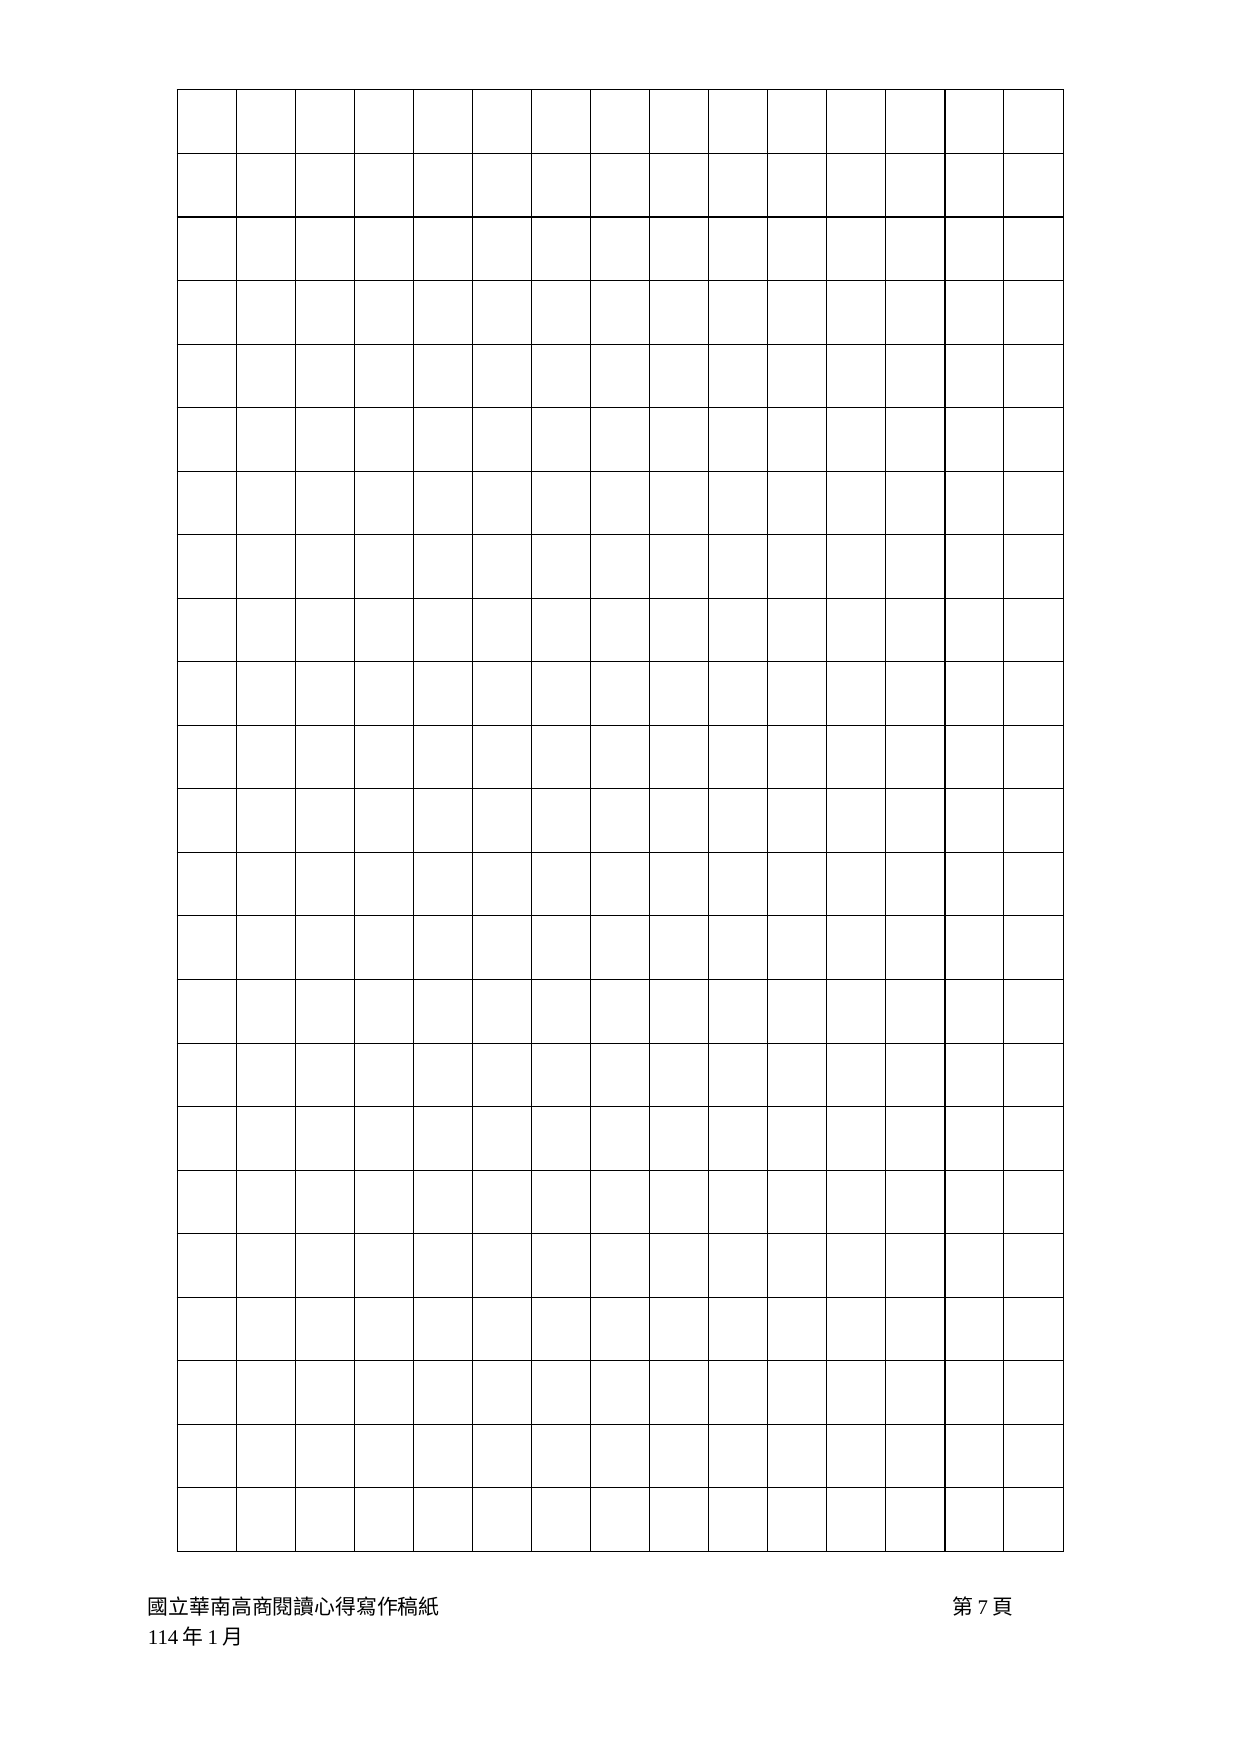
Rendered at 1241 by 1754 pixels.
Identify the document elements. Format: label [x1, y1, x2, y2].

table_cell [1004, 1298, 1063, 1360]
table_cell [650, 980, 708, 1042]
table_cell [414, 1488, 472, 1551]
table_cell [532, 345, 590, 407]
table_cell [946, 218, 1003, 280]
table_cell [591, 345, 649, 407]
table_cell [355, 154, 413, 216]
table_cell [473, 345, 531, 407]
table_cell [178, 1234, 236, 1297]
table_cell [827, 1234, 885, 1297]
table_cell [946, 408, 1003, 471]
table_cell [709, 1107, 767, 1169]
table_cell [768, 1234, 826, 1297]
table_cell [591, 1361, 649, 1424]
table_cell [473, 218, 531, 280]
table_cell [946, 1298, 1003, 1360]
table_cell [237, 1425, 295, 1487]
table_cell [946, 472, 1003, 534]
table_cell [414, 1298, 472, 1360]
table_cell [650, 1488, 708, 1551]
table_cell [296, 1107, 354, 1169]
table_cell [355, 535, 413, 598]
table_cell [532, 1044, 590, 1106]
table_cell [296, 281, 354, 343]
table_cell [237, 853, 295, 915]
table_cell [650, 1107, 708, 1169]
table_cell [886, 662, 944, 725]
table_cell [296, 408, 354, 471]
table_cell [827, 980, 885, 1042]
table_cell [1004, 789, 1063, 852]
table_cell [768, 1488, 826, 1551]
table_cell [650, 916, 708, 979]
table_cell [768, 1044, 826, 1106]
table_cell [1004, 853, 1063, 915]
table_cell [355, 1234, 413, 1297]
table_cell [296, 535, 354, 598]
table_cell [827, 218, 885, 280]
table_cell [414, 916, 472, 979]
table_cell [296, 662, 354, 725]
table_cell [1004, 345, 1063, 407]
table_cell [1004, 154, 1063, 216]
table_cell [1004, 916, 1063, 979]
table_cell [768, 1298, 826, 1360]
table_cell [473, 916, 531, 979]
table_cell [591, 1171, 649, 1233]
table_cell [768, 281, 826, 343]
table_cell [473, 726, 531, 788]
table_cell [178, 90, 236, 153]
table_cell [709, 1361, 767, 1424]
table_cell [650, 726, 708, 788]
table_cell [414, 1044, 472, 1106]
table_cell [296, 218, 354, 280]
table_cell [532, 154, 590, 216]
table_cell [1004, 1425, 1063, 1487]
table_cell [178, 154, 236, 216]
table_cell [178, 535, 236, 598]
table_cell [1004, 472, 1063, 534]
table_cell [237, 281, 295, 343]
table_cell [414, 599, 472, 661]
table_cell [886, 218, 944, 280]
table_cell [946, 726, 1003, 788]
table_cell [827, 281, 885, 343]
table_cell [473, 154, 531, 216]
table_cell [355, 789, 413, 852]
table_cell [355, 408, 413, 471]
table_cell [355, 90, 413, 153]
table_cell [827, 472, 885, 534]
table_cell [414, 662, 472, 725]
table_cell [296, 154, 354, 216]
table_cell [886, 789, 944, 852]
table_cell [473, 980, 531, 1042]
table_cell [650, 1234, 708, 1297]
table_cell [178, 1044, 236, 1106]
table_cell [650, 90, 708, 153]
table_cell [827, 853, 885, 915]
table_cell [827, 345, 885, 407]
table_cell [1004, 408, 1063, 471]
table_cell [532, 1425, 590, 1487]
table_cell [414, 218, 472, 280]
table_cell [532, 916, 590, 979]
table_cell [296, 472, 354, 534]
table_cell [532, 662, 590, 725]
table_cell [709, 535, 767, 598]
table_cell [886, 345, 944, 407]
table_cell [473, 1488, 531, 1551]
table_cell [414, 853, 472, 915]
table_cell [296, 980, 354, 1042]
table_cell [709, 345, 767, 407]
table_cell [473, 281, 531, 343]
table_cell [768, 218, 826, 280]
table_cell [473, 1234, 531, 1297]
table_cell [886, 1425, 944, 1487]
table_cell [827, 726, 885, 788]
table_cell [650, 1425, 708, 1487]
table_cell [886, 154, 944, 216]
table_cell [946, 154, 1003, 216]
table_cell [709, 916, 767, 979]
table_cell [709, 90, 767, 153]
table_cell [886, 1298, 944, 1360]
table_cell [827, 408, 885, 471]
table_cell [532, 980, 590, 1042]
table_cell [237, 599, 295, 661]
table_cell [178, 218, 236, 280]
table_cell [473, 1044, 531, 1106]
table_cell [886, 726, 944, 788]
table_cell [709, 1234, 767, 1297]
table_cell [650, 1298, 708, 1360]
table_cell [237, 1044, 295, 1106]
table_cell [591, 1044, 649, 1106]
table_cell [886, 472, 944, 534]
table_cell [1004, 1488, 1063, 1551]
table_cell [1004, 1107, 1063, 1169]
table_cell [296, 789, 354, 852]
table_cell [886, 90, 944, 153]
table_cell [473, 535, 531, 598]
table_cell [768, 472, 826, 534]
table_cell [178, 281, 236, 343]
table_cell [591, 1298, 649, 1360]
table_cell [355, 662, 413, 725]
table_cell [650, 472, 708, 534]
table_cell [591, 90, 649, 153]
table_cell [886, 1044, 944, 1106]
table_cell [591, 472, 649, 534]
table_cell [532, 408, 590, 471]
table_cell [1004, 281, 1063, 343]
table_cell [946, 1234, 1003, 1297]
table_cell [414, 281, 472, 343]
table_cell [709, 853, 767, 915]
table_cell [355, 599, 413, 661]
table_cell [591, 1488, 649, 1551]
table_cell [768, 789, 826, 852]
table_cell [827, 1488, 885, 1551]
table_cell [591, 1425, 649, 1487]
table_cell [1004, 726, 1063, 788]
table_cell [591, 1107, 649, 1169]
table_cell [886, 281, 944, 343]
table_cell [355, 1044, 413, 1106]
table_cell [237, 789, 295, 852]
table_cell [591, 853, 649, 915]
table_cell [237, 472, 295, 534]
table_cell [768, 916, 826, 979]
table_cell [296, 1488, 354, 1551]
table_cell [650, 1361, 708, 1424]
table_cell [946, 599, 1003, 661]
table_cell [827, 662, 885, 725]
table_cell [886, 535, 944, 598]
table_cell [768, 90, 826, 153]
table_cell [827, 916, 885, 979]
table_cell [886, 1234, 944, 1297]
table_cell [532, 1107, 590, 1169]
table_cell [709, 1488, 767, 1551]
table_cell [591, 916, 649, 979]
table_cell [768, 853, 826, 915]
table_cell [296, 1044, 354, 1106]
table_cell [946, 1107, 1003, 1169]
table_cell [768, 599, 826, 661]
table_cell [178, 1361, 236, 1424]
table_cell [473, 662, 531, 725]
table_cell [414, 980, 472, 1042]
table_cell [296, 1298, 354, 1360]
table_cell [591, 789, 649, 852]
table_cell [886, 853, 944, 915]
table_cell [296, 90, 354, 153]
table_cell [650, 281, 708, 343]
table_cell [709, 1171, 767, 1233]
table_cell [946, 789, 1003, 852]
table_cell [946, 90, 1003, 153]
table_cell [532, 1488, 590, 1551]
table_cell [473, 408, 531, 471]
table_cell [355, 281, 413, 343]
table_cell [768, 1425, 826, 1487]
table_cell [886, 408, 944, 471]
table_cell [237, 345, 295, 407]
table_cell [709, 218, 767, 280]
table_cell [886, 1361, 944, 1424]
table_cell [768, 408, 826, 471]
table_cell [946, 1425, 1003, 1487]
table_cell [355, 1425, 413, 1487]
table_cell [178, 345, 236, 407]
table_cell [946, 281, 1003, 343]
table_cell [1004, 1171, 1063, 1233]
table_cell [886, 980, 944, 1042]
table_cell [473, 1298, 531, 1360]
table_cell [1004, 1044, 1063, 1106]
table_cell [650, 853, 708, 915]
table_cell [709, 726, 767, 788]
table_cell [591, 408, 649, 471]
table_cell [827, 1425, 885, 1487]
table_cell [296, 1425, 354, 1487]
table_cell [178, 726, 236, 788]
table_cell [414, 1425, 472, 1487]
table_cell [709, 472, 767, 534]
table_cell [532, 1361, 590, 1424]
table_cell [946, 535, 1003, 598]
table_cell [827, 1361, 885, 1424]
table_cell [532, 1234, 590, 1297]
table_cell [473, 472, 531, 534]
table_cell [768, 345, 826, 407]
table_cell [946, 853, 1003, 915]
table_cell [591, 726, 649, 788]
table_cell [178, 662, 236, 725]
table_cell [650, 599, 708, 661]
table_cell [355, 345, 413, 407]
table_cell [473, 599, 531, 661]
table_cell [355, 218, 413, 280]
table_cell [650, 1044, 708, 1106]
table_cell [296, 599, 354, 661]
table_cell [178, 1488, 236, 1551]
table_cell [473, 1107, 531, 1169]
table_cell [532, 1171, 590, 1233]
table_cell [355, 916, 413, 979]
table_cell [178, 853, 236, 915]
table_cell [1004, 599, 1063, 661]
table_cell [237, 90, 295, 153]
table_cell [1004, 218, 1063, 280]
table_cell [591, 218, 649, 280]
table_cell [827, 1107, 885, 1169]
table_cell [709, 1298, 767, 1360]
table_cell [473, 1425, 531, 1487]
table_cell [414, 472, 472, 534]
table_cell [591, 980, 649, 1042]
table_cell [237, 1298, 295, 1360]
table_cell [355, 1298, 413, 1360]
table_cell [414, 1234, 472, 1297]
table_cell [532, 90, 590, 153]
table_cell [414, 90, 472, 153]
table_cell [355, 1171, 413, 1233]
table_cell [414, 345, 472, 407]
table_cell [591, 281, 649, 343]
table_cell [591, 1234, 649, 1297]
table_cell [296, 726, 354, 788]
table_cell [591, 599, 649, 661]
table_cell [237, 980, 295, 1042]
table_cell [827, 599, 885, 661]
table_cell [178, 472, 236, 534]
table_cell [1004, 980, 1063, 1042]
table_cell [178, 789, 236, 852]
table_cell [237, 1107, 295, 1169]
table_cell [473, 789, 531, 852]
table_cell [650, 789, 708, 852]
table_cell [178, 1171, 236, 1233]
table_cell [414, 1107, 472, 1169]
table_cell [532, 218, 590, 280]
table_cell [178, 1107, 236, 1169]
table_cell [650, 662, 708, 725]
table_cell [355, 1488, 413, 1551]
table_cell [709, 1425, 767, 1487]
table_cell [355, 472, 413, 534]
table_cell [768, 154, 826, 216]
table_cell [886, 1171, 944, 1233]
table_cell [768, 662, 826, 725]
table_cell [532, 853, 590, 915]
table_cell [296, 853, 354, 915]
table_cell [946, 916, 1003, 979]
table_cell [650, 345, 708, 407]
table_cell [237, 154, 295, 216]
table_cell [296, 345, 354, 407]
table_cell [946, 980, 1003, 1042]
table_cell [1004, 535, 1063, 598]
table_cell [237, 218, 295, 280]
table_cell [532, 726, 590, 788]
table_cell [178, 1425, 236, 1487]
table_cell [414, 726, 472, 788]
table_cell [414, 154, 472, 216]
table_cell [768, 1107, 826, 1169]
table_cell [296, 1361, 354, 1424]
table_cell [768, 980, 826, 1042]
table_cell [178, 599, 236, 661]
table_cell [650, 154, 708, 216]
table_cell [237, 662, 295, 725]
table_cell [296, 1171, 354, 1233]
table_cell [532, 789, 590, 852]
table_cell [414, 1171, 472, 1233]
table_cell [178, 980, 236, 1042]
table_cell [414, 789, 472, 852]
table_cell [237, 408, 295, 471]
table_cell [237, 1234, 295, 1297]
table_cell [768, 726, 826, 788]
table_cell [827, 154, 885, 216]
table_cell [886, 916, 944, 979]
table_cell [650, 408, 708, 471]
table_cell [355, 1361, 413, 1424]
table_cell [473, 853, 531, 915]
table_cell [946, 345, 1003, 407]
table_cell [178, 916, 236, 979]
table_cell [1004, 662, 1063, 725]
table_cell [296, 916, 354, 979]
table_cell [237, 1488, 295, 1551]
table_cell [237, 1361, 295, 1424]
table_cell [650, 1171, 708, 1233]
table_cell [709, 281, 767, 343]
table_cell [591, 535, 649, 598]
table_cell [946, 662, 1003, 725]
table_cell [650, 218, 708, 280]
table_cell [827, 1044, 885, 1106]
table_cell [532, 1298, 590, 1360]
table_cell [709, 980, 767, 1042]
table_cell [768, 1171, 826, 1233]
table_cell [296, 1234, 354, 1297]
table_cell [237, 726, 295, 788]
table_cell [1004, 90, 1063, 153]
table_cell [946, 1171, 1003, 1233]
table_cell [1004, 1234, 1063, 1297]
table_cell [886, 599, 944, 661]
table_cell [473, 1361, 531, 1424]
table_cell [237, 535, 295, 598]
table_cell [591, 154, 649, 216]
table_cell [886, 1107, 944, 1169]
table_cell [473, 90, 531, 153]
table_cell [355, 980, 413, 1042]
table_cell [1004, 1361, 1063, 1424]
table_cell [532, 281, 590, 343]
table_cell [532, 599, 590, 661]
table_cell [827, 1171, 885, 1233]
table_cell [768, 535, 826, 598]
table_cell [768, 1361, 826, 1424]
table_cell [946, 1361, 1003, 1424]
table_cell [178, 408, 236, 471]
table_cell [591, 662, 649, 725]
table_cell [355, 853, 413, 915]
table_cell [709, 408, 767, 471]
table_cell [532, 535, 590, 598]
table_cell [709, 1044, 767, 1106]
table_cell [414, 408, 472, 471]
table_cell [178, 1298, 236, 1360]
table_cell [237, 1171, 295, 1233]
table_cell [946, 1488, 1003, 1551]
table_cell [827, 90, 885, 153]
table_cell [355, 1107, 413, 1169]
table_cell [237, 916, 295, 979]
table_cell [827, 789, 885, 852]
table_cell [473, 1171, 531, 1233]
table_cell [532, 472, 590, 534]
table_cell [709, 789, 767, 852]
table_cell [709, 599, 767, 661]
table_cell [414, 535, 472, 598]
table_cell [946, 1044, 1003, 1106]
table_cell [709, 662, 767, 725]
table_cell [355, 726, 413, 788]
table_cell [827, 535, 885, 598]
table_cell [886, 1488, 944, 1551]
table_cell [709, 154, 767, 216]
table_cell [650, 535, 708, 598]
table_cell [414, 1361, 472, 1424]
table_cell [827, 1298, 885, 1360]
